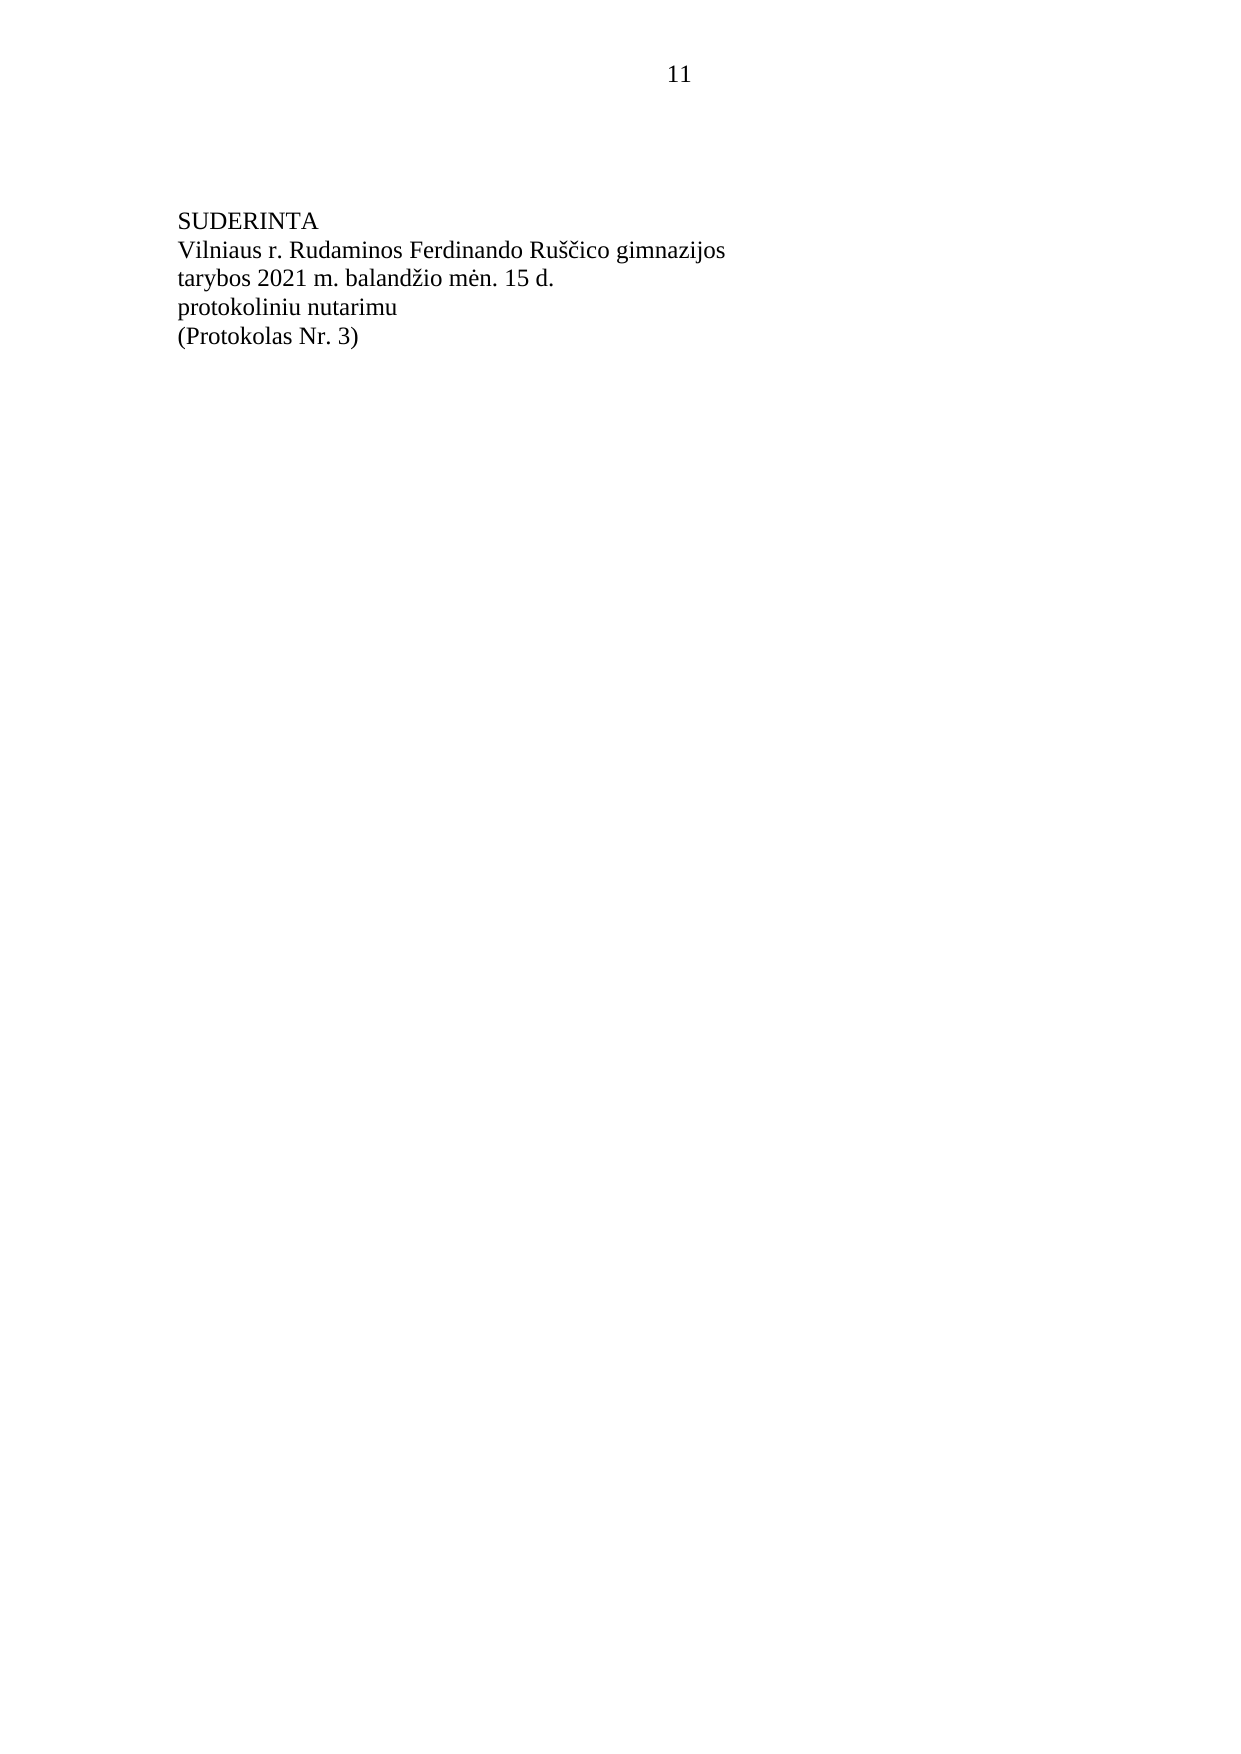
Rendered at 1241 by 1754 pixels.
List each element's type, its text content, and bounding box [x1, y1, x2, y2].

text protokoliniu nutarimu [177, 292, 1181, 321]
text SUDERINTA [177, 206, 1181, 235]
text (Protokolas Nr. 3) [177, 321, 1181, 350]
text Vilniaus r. Rudaminos Ferdinando Ruščico gimnazijos [177, 235, 1181, 263]
text tarybos 2021 m. balandžio mėn. 15 d. [177, 263, 1181, 292]
